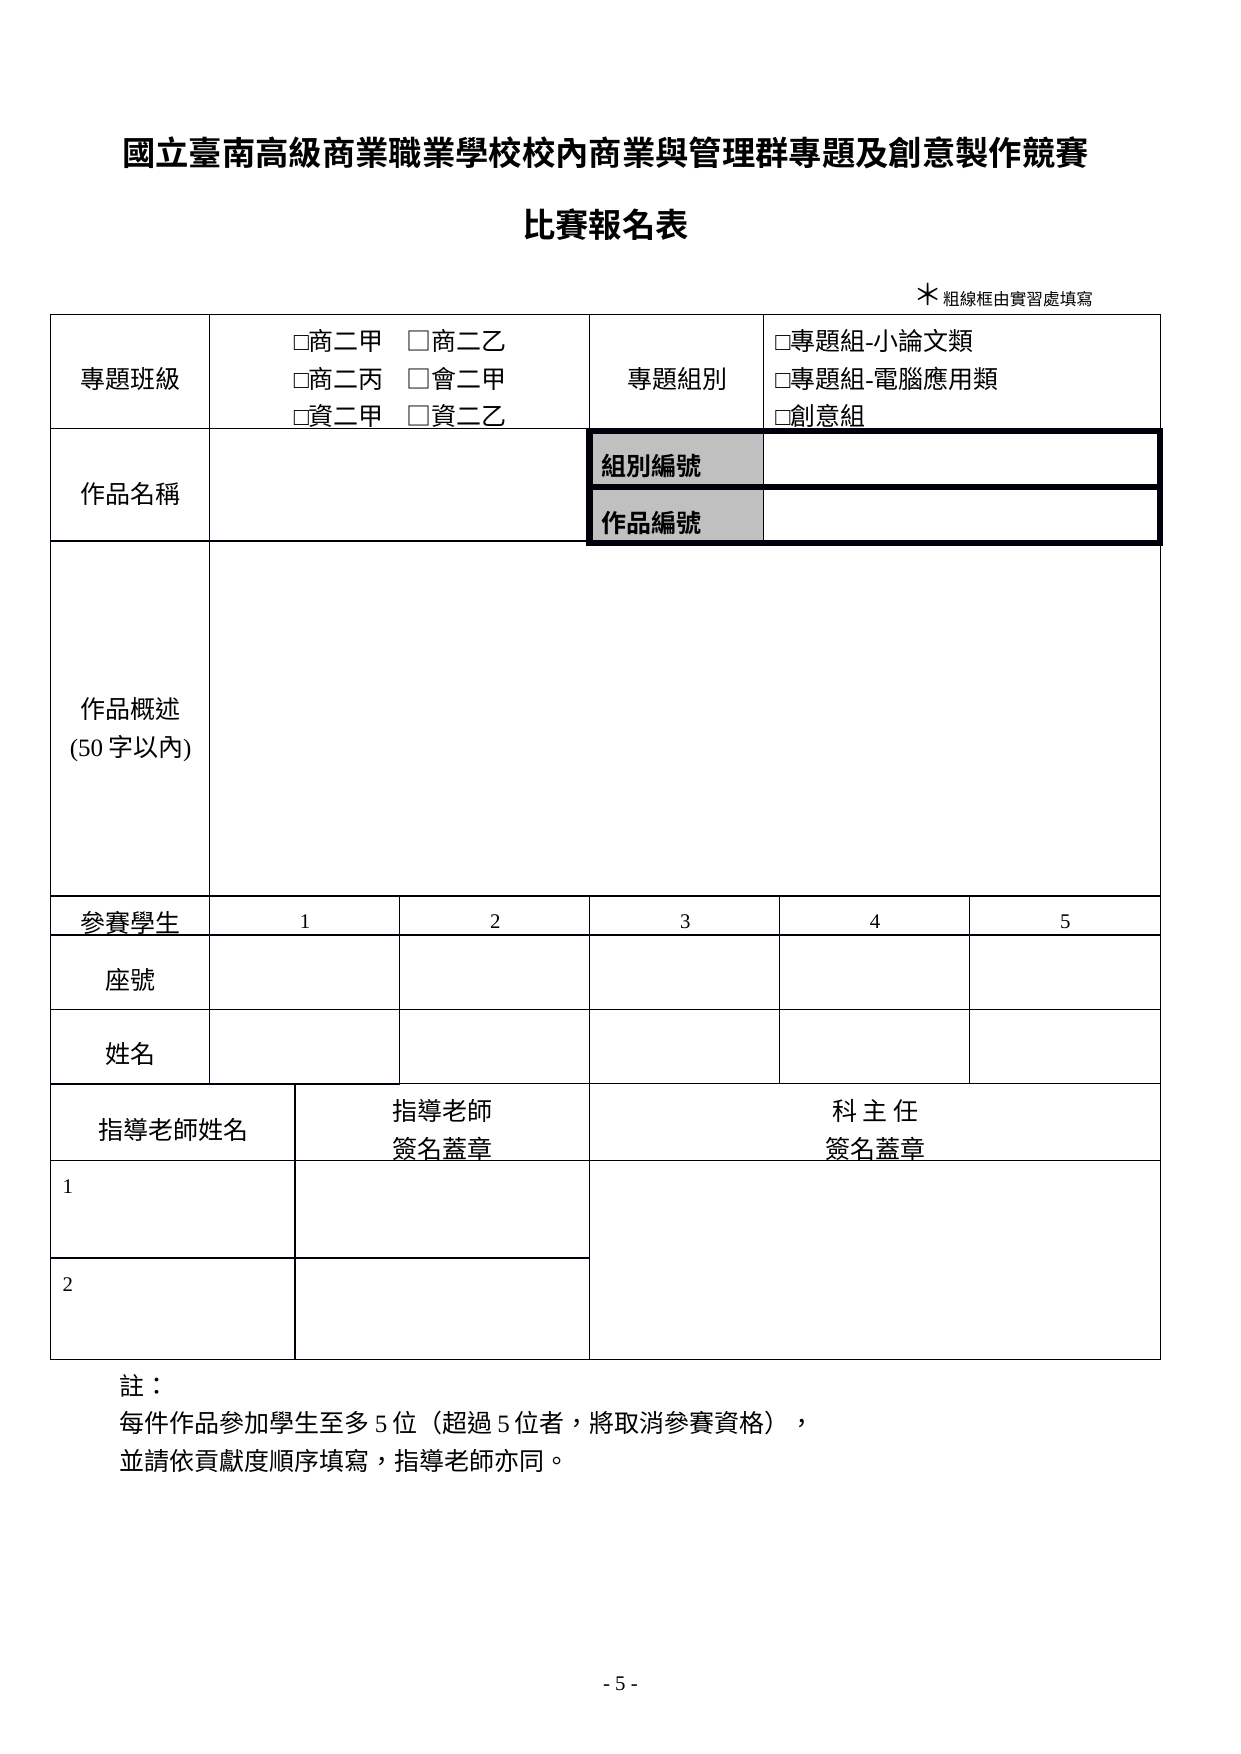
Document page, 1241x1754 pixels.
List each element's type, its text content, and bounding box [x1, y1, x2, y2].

table_cell 科 主 任 簽名蓋章 [590, 1084, 1160, 1160]
text 國立臺南高級商業職業學校校內商業與管理群專題及創意製作競賽比賽報名表 [118, 127, 1093, 247]
table_cell [590, 1161, 1160, 1358]
table_cell 5 [970, 897, 1160, 934]
table_cell 2 [51, 1259, 294, 1358]
table_cell [400, 1010, 589, 1083]
table_cell [970, 1010, 1160, 1083]
subtitle 並請依貢獻度順序填寫，指導老師亦同。 [119, 1434, 1137, 1472]
table_cell [296, 1161, 589, 1257]
table_cell [210, 429, 586, 540]
table_cell 1 [51, 1161, 294, 1257]
table_header 專題班級 [51, 315, 209, 427]
table_cell [296, 1259, 589, 1358]
subtitle 註： [119, 1359, 1211, 1397]
table_cell 姓名 [51, 1010, 209, 1083]
table_header □專題組-小論文類 □專題組-電腦應用類 □創意組 [764, 315, 1160, 427]
table_cell 作品編號 [593, 490, 763, 540]
table_cell 作品概述 (50字以內) [51, 542, 209, 895]
table_cell [590, 1010, 779, 1083]
table_cell 1 [210, 897, 399, 934]
table_cell [210, 542, 1160, 895]
table_cell 組別編號 [593, 434, 763, 484]
table_cell [780, 1010, 969, 1083]
table_cell [590, 936, 779, 1009]
table_cell [970, 936, 1160, 1009]
table_cell [780, 936, 969, 1009]
table_cell 座號 [51, 936, 209, 1009]
table_header 專題組別 [590, 315, 763, 427]
table_cell 4 [780, 897, 969, 934]
table_cell [764, 490, 1157, 540]
table_header □商二甲 □商二乙 □商二丙 □會二甲 □資二甲 □資二乙 [210, 315, 589, 427]
table_cell 參賽學生 [51, 897, 209, 934]
table_cell 指導老師姓名 [51, 1085, 294, 1160]
table_cell [210, 1010, 399, 1083]
table_cell [764, 434, 1157, 484]
table_cell [210, 936, 399, 1009]
table_cell 作品名稱 [51, 429, 209, 540]
table_cell 2 [400, 897, 589, 934]
table_cell 指導老師 簽名蓋章 [296, 1084, 589, 1160]
table_cell 3 [590, 897, 779, 934]
table_cell [400, 936, 589, 1009]
subtitle 每件作品參加學生至多5位（超過5位者，將取消參賽資格）， [119, 1397, 1211, 1434]
text ＊粗線框由實習處填寫 [118, 272, 1093, 314]
